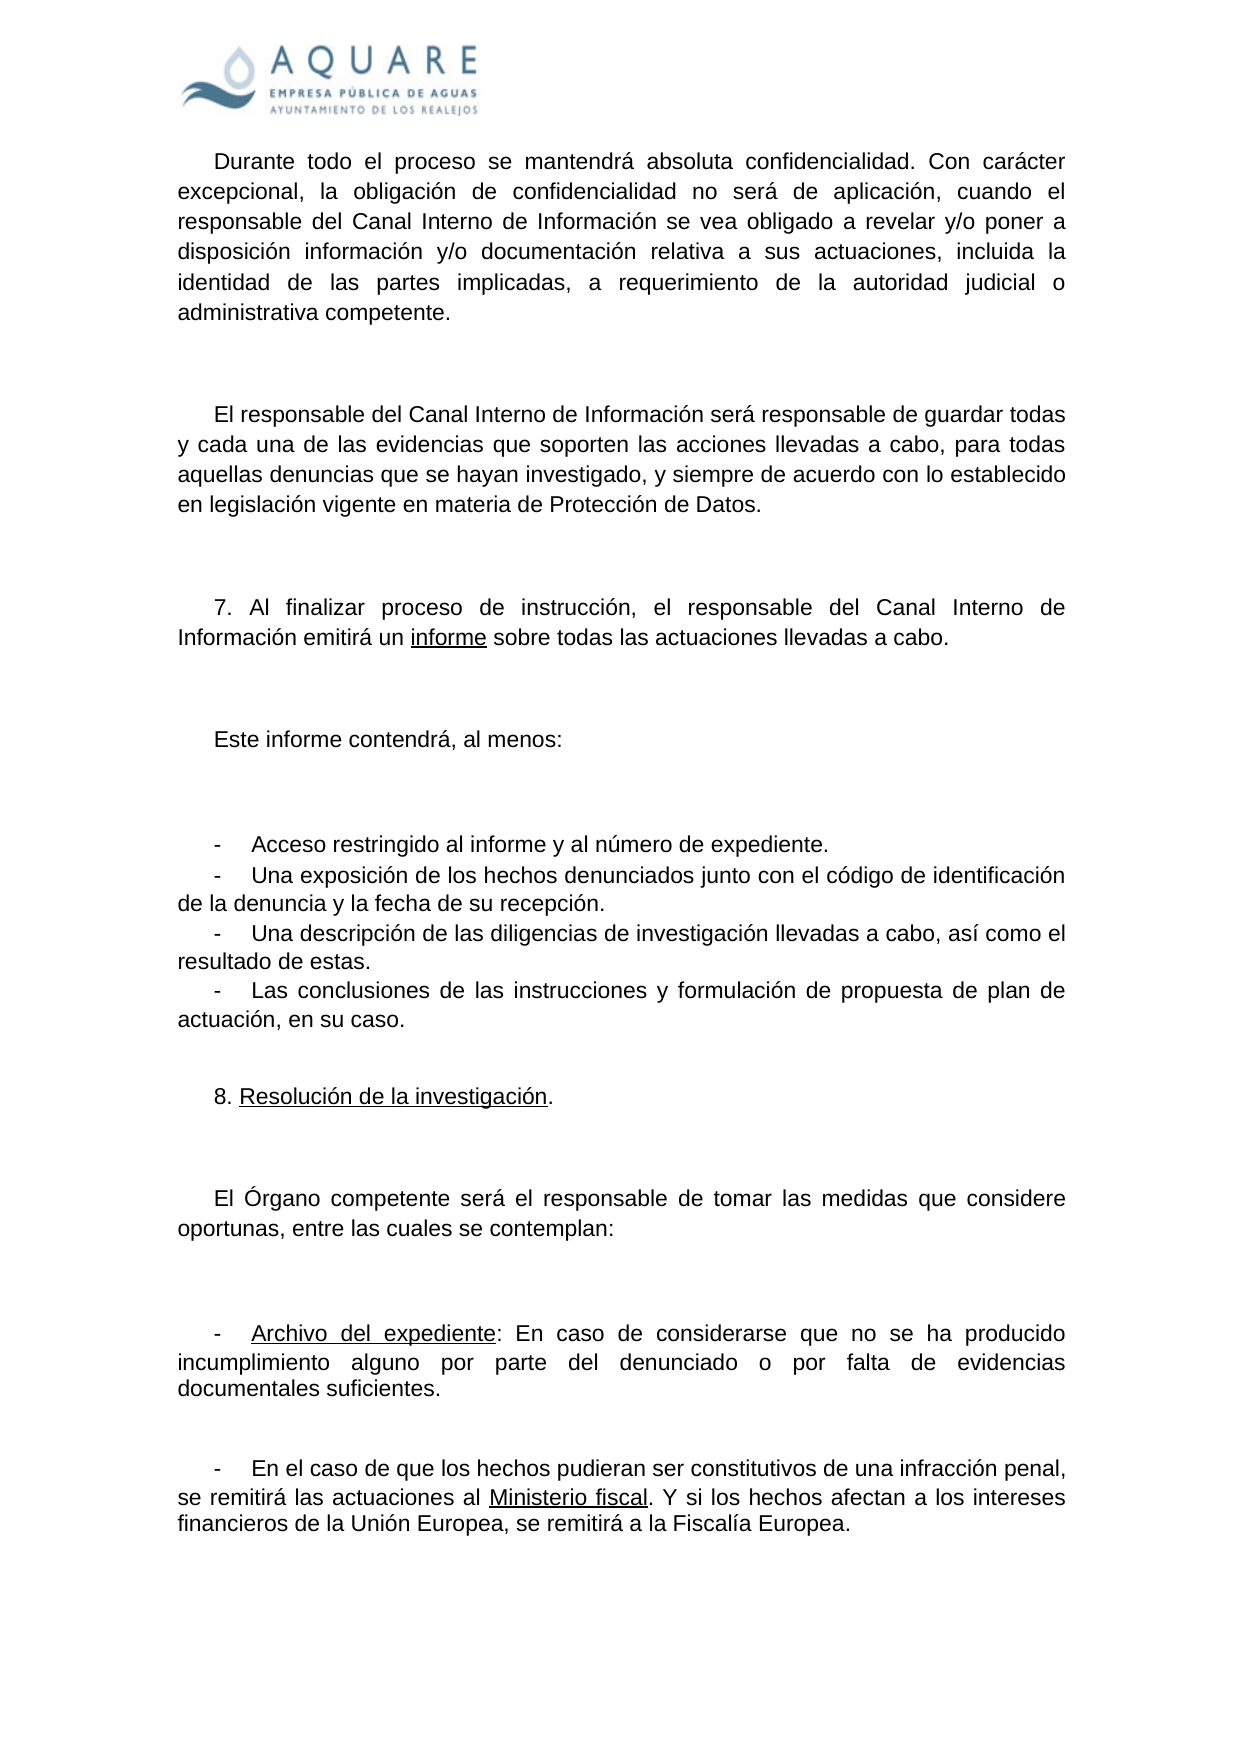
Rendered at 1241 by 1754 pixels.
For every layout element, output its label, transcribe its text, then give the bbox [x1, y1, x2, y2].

subtitle 7. Al finalizar proceso de instrucción, el responsable del Canal Interno de Información emitirá un informe sobre todas las actuaciones llevadas a cabo. [177, 593, 1066, 650]
subtitle El responsable del Canal Interno de Información será responsable de guardar todas y cada una de las evidencias que soporten las acciones llevadas a cabo, para todas aquellas denuncias que se hayan investigado, y siempre de acuerdo con lo establecido en legislación vigente en materia de Protección de Datos. [177, 401, 1066, 518]
subtitle Durante todo el proceso se mantendrá absoluta confidencialidad. Con carácter excepcional, la obligación de confidencialidad no será de aplicación, cuando el responsable del Canal Interno de Información se vea obligado a revelar y/o poner a disposición información y/o documentación relativa a sus actuaciones, incluida la identidad de las partes implicadas, a requerimiento de la autoridad judicial o administrativa competente. [177, 148, 1066, 325]
list Archivo del expediente: En caso de considerarse que no se ha producido incumplimiento alguno por parte del denunciado o por falta de evidencias documentales suficientes. [177, 1317, 1066, 1401]
list Una descripción de las diligencias de investigación llevadas a cabo, así como el resultado de estas. [177, 917, 1066, 974]
subtitle El Órgano competente será el responsable de tomar las medidas que considere oportunas, entre las cuales se contemplan: [177, 1185, 1066, 1242]
subtitle Este informe contendrá, al menos: [177, 726, 1066, 752]
list Acceso restringido al informe y al número de expediente. [177, 828, 1066, 859]
list Las conclusiones de las instrucciones y formulación de propuesta de plan de actuación, en su caso. [177, 974, 1066, 1032]
subtitle 8. Resolución de la investigación. [177, 1083, 1066, 1109]
list Una exposición de los hechos denunciados junto con el código de identificación de la denuncia y la fecha de su recepción. [177, 859, 1066, 917]
list En el caso de que los hechos pudieran ser constitutivos de una infracción penal, se remitirá las actuaciones al Ministerio fiscal. Y si los hechos afectan a los intereses financieros de la Unión Europea, se remitirá a la Fiscalía Europea. [177, 1452, 1066, 1536]
